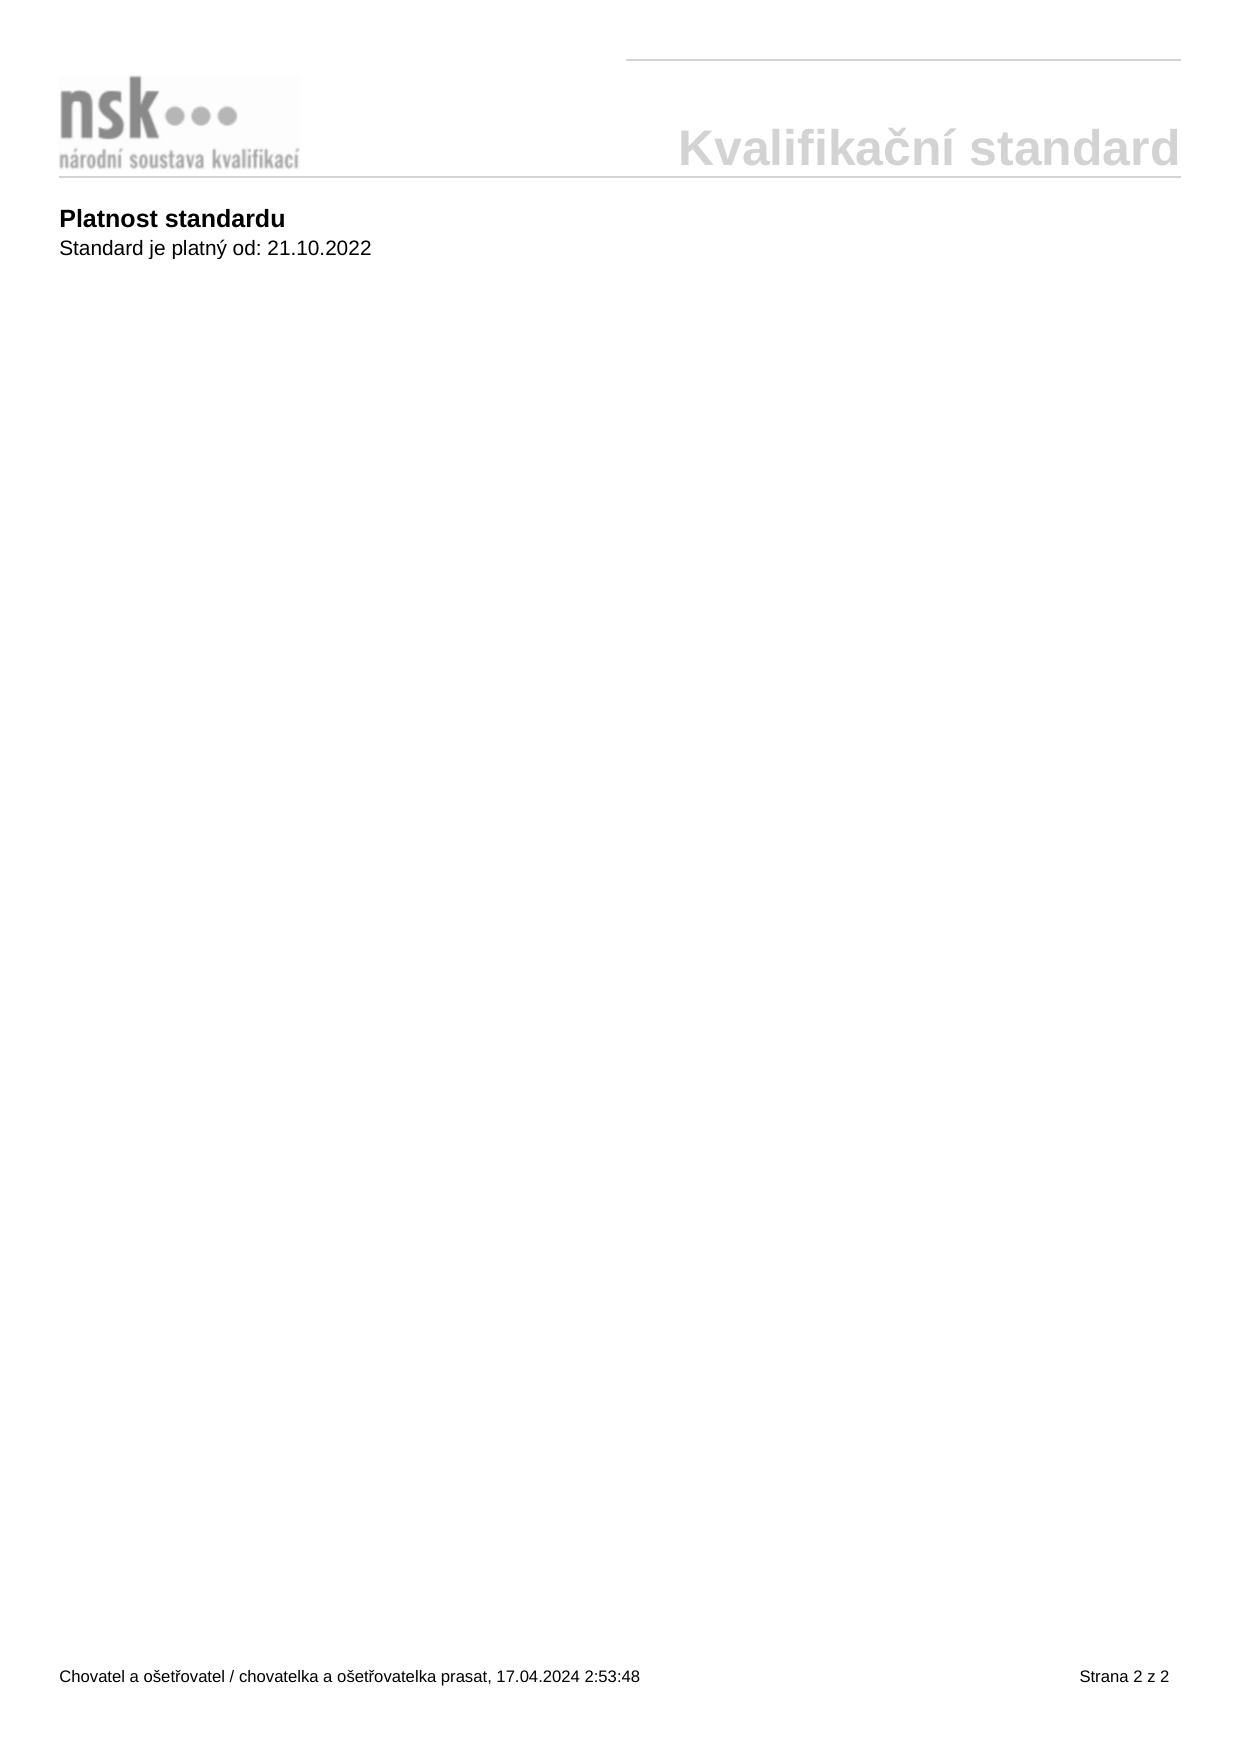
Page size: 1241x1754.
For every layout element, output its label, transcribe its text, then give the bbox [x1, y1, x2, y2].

table_cell Platnost standardu [59, 200, 1181, 236]
table_cell [484, 1159, 620, 1409]
table_cell [862, 1159, 1093, 1409]
table_cell [620, 559, 626, 859]
table_cell [621, 59, 626, 170]
table_cell [484, 259, 620, 559]
table_cell [484, 171, 620, 176]
table_cell [59, 559, 483, 859]
table_cell Chovatel a ošetřovatel / chovatelka a ošetřovatelka prasat, 17.04.2024 2:53:48 [59, 1658, 862, 1694]
table_cell [1169, 1409, 1181, 1658]
table_cell [620, 859, 626, 1159]
table_cell [862, 859, 1093, 1159]
table_cell [484, 559, 620, 859]
table_cell [59, 178, 1181, 194]
table_cell [59, 171, 483, 176]
table_cell [1093, 1159, 1169, 1409]
table_cell [484, 859, 620, 1159]
table_cell [626, 1409, 862, 1658]
table_cell Strana 2 z 2 [862, 1658, 1169, 1694]
picture [58, 59, 621, 171]
table_cell [862, 194, 1093, 200]
table_cell [1093, 194, 1169, 200]
table_cell [626, 559, 862, 859]
table_cell [484, 1409, 620, 1658]
table_cell [862, 1409, 1093, 1658]
table_cell [1169, 559, 1181, 859]
table_cell [626, 859, 862, 1159]
table_cell [620, 1409, 626, 1658]
table_cell [1093, 259, 1169, 559]
table_cell [862, 259, 1093, 559]
table_cell [626, 194, 862, 200]
table_cell [1093, 859, 1169, 1159]
table_cell [1093, 1409, 1169, 1658]
table_cell [862, 559, 1093, 859]
table_cell [1169, 259, 1181, 559]
table_cell Standard je platný od: 21.10.2022 [59, 236, 1181, 259]
table_cell [484, 194, 620, 200]
table_cell [1093, 559, 1169, 859]
table_cell [626, 1159, 862, 1409]
table_cell [620, 259, 626, 559]
table_cell [59, 1159, 483, 1409]
table_cell [1169, 1658, 1181, 1694]
table_cell [59, 1409, 483, 1658]
table_cell Kvalifikační standard [626, 61, 1181, 176]
table_cell [626, 259, 862, 559]
table_cell [59, 194, 483, 200]
table_cell [59, 259, 483, 559]
table_cell [1169, 859, 1181, 1159]
table_cell [1169, 194, 1181, 200]
table_cell [1169, 1159, 1181, 1409]
table_cell [59, 859, 483, 1159]
table_cell [620, 1159, 626, 1409]
